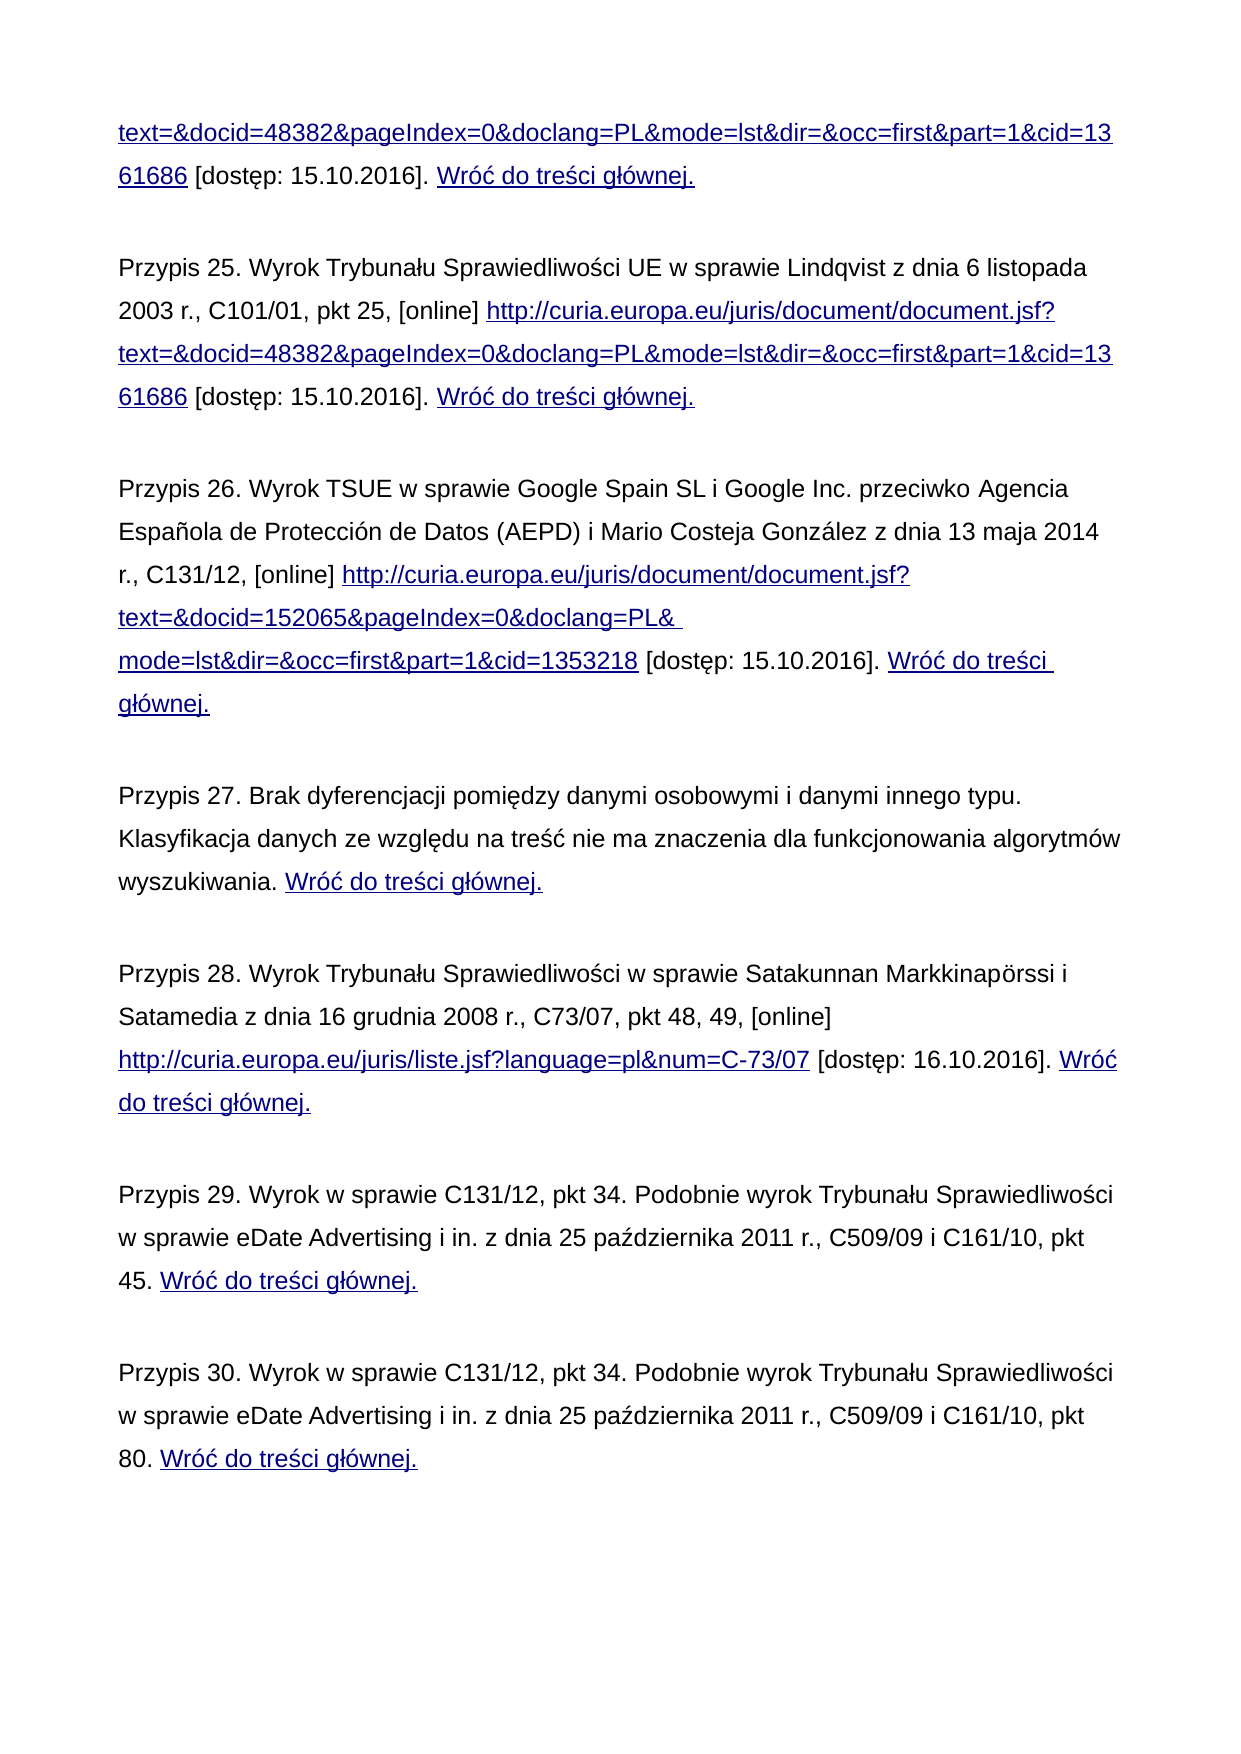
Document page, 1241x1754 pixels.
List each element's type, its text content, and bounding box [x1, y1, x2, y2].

text Przypis 26. Wyrok TSUE w sprawie Google Spain SL i Google Inc. przeciwko Agencia Española de Protección de Datos (AEPD) i Mario Costeja González z dnia 13 maja 2014 r., C131/12, [online] http://curia.europa.eu/juris/document/document.jsf?text=&docid=152065&pageIndex=0&doclang=PL& mode=lst&dir=&occ=first&part=1&cid=1353218 [dostęp: 15.10.2016]. Wróć do treści głównej. [118, 474, 1122, 718]
text Przypis 29. Wyrok w sprawie C131/12, pkt 34. Podobnie wyrok Trybunału Sprawiedliwości w sprawie eDate Advertising i in. z dnia 25 października 2011 r., C509/09 i C161/10, pkt 45. Wróć do treści głównej. [118, 1180, 1122, 1295]
text Przypis 27. Brak dyferencjacji pomiędzy danymi osobowymi i danymi innego typu. Klasyfikacja danych ze względu na treść nie ma znaczenia dla funkcjonowania algorytmów wyszukiwania. Wróć do treści głównej. [118, 781, 1122, 896]
text Przypis 25. Wyrok Trybunału Sprawiedliwości UE w sprawie Lindqvist z dnia 6 listopada 2003 r., C101/01, pkt 25, [online] http://curia.europa.eu/juris/document/document.jsf?text=&docid=48382&pageIndex=0&doclang=PL&mode=lst&dir=&occ=first&part=1&cid=1361686 [dostęp: 15.10.2016]. Wróć do treści głównej. [118, 253, 1122, 411]
text Przypis 28. Wyrok Trybunału Sprawiedliwości w sprawie Satakunnan Markkinapörssi i Satamedia z dnia 16 grudnia 2008 r., C73/07, pkt 48, 49, [online] http://curia.europa.eu/juris/liste.jsf?language=pl&num=C-73/07 [dostęp: 16.10.2016]. Wróć do treści głównej. [118, 959, 1122, 1117]
text Przypis 30. Wyrok w sprawie C131/12, pkt 34. Podobnie wyrok Trybunału Sprawiedliwości w sprawie eDate Advertising i in. z dnia 25 października 2011 r., C509/09 i C161/10, pkt 80. Wróć do treści głównej. [118, 1357, 1122, 1472]
text text=&docid=48382&pageIndex=0&doclang=PL&mode=lst&dir=&occ=first&part=1&cid=1361686 [dostęp: 15.10.2016]. Wróć do treści głównej. [118, 118, 1122, 190]
